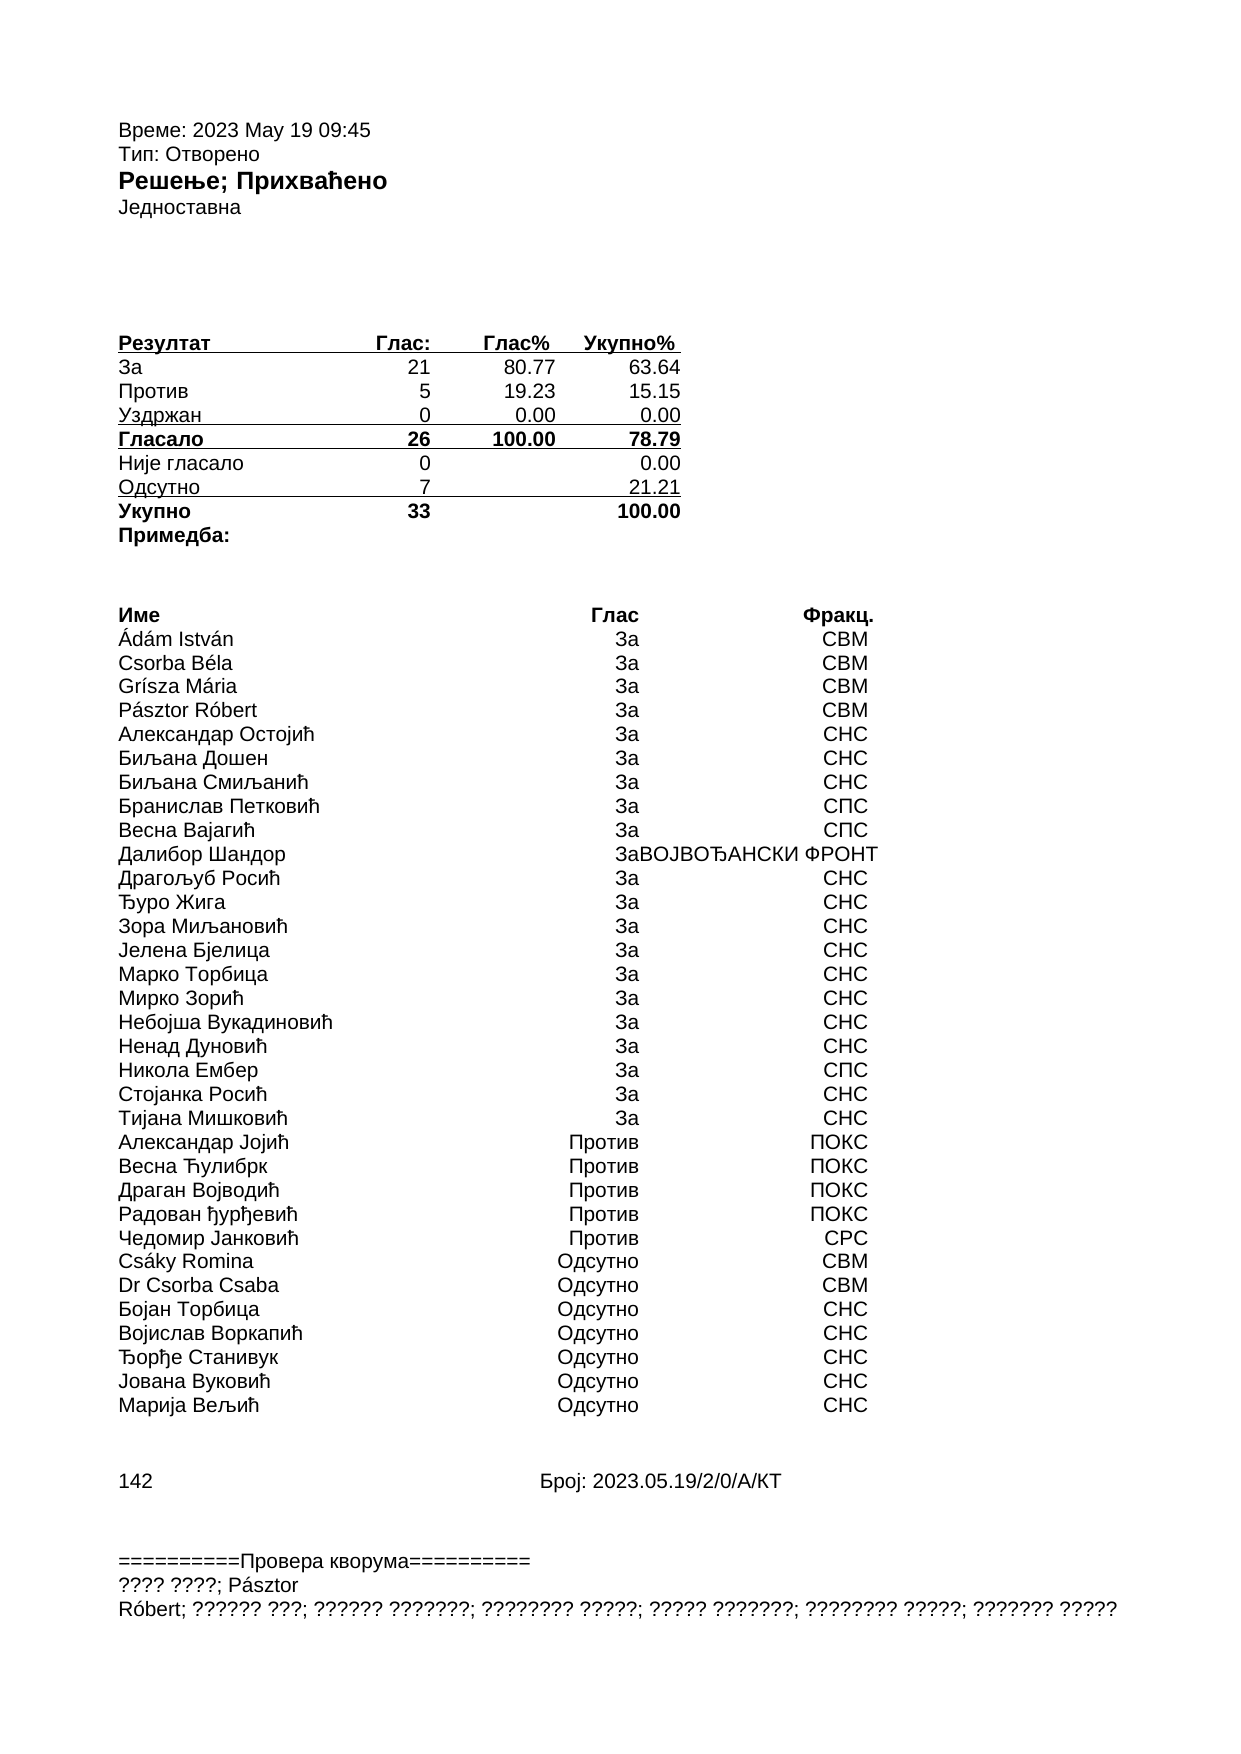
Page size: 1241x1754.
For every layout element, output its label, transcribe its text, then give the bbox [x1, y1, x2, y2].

text Марко Торбица За СНС [118, 962, 1122, 986]
text Ненад Дуновић За СНС [118, 1034, 1122, 1058]
text Зора Миљановић За СНС [118, 914, 1122, 938]
text Ђорђе Станивук Одсутно СНС [118, 1345, 1122, 1369]
text Уздржан 0 0.00 0.00 [118, 403, 1122, 427]
text Тијана Мишковић За СНС [118, 1106, 1122, 1129]
text Биљана Смиљанић За СНС [118, 770, 1122, 794]
text Чедомир Јанковић Против СРС [118, 1225, 1122, 1249]
text Укупно 33 100.00 [118, 498, 1122, 522]
text Csáky Romina Одсутно СВМ [118, 1249, 1122, 1273]
text Биљана Дошен За СНС [118, 746, 1122, 770]
text Ђуро Жига За СНС [118, 890, 1122, 914]
text Одсутно 7 21.21 [118, 474, 1122, 498]
text Далибор Шандор За ВОЈВОЂАНСКИ ФРОНТ [118, 842, 1122, 866]
text Тип: Отворено [118, 142, 1122, 166]
text Csorba Béla За СВМ [118, 650, 1122, 674]
text Никола Ембер За СПС [118, 1058, 1122, 1082]
text ==========Провера кворума========== [118, 1549, 1122, 1573]
text Једноставна [118, 195, 1122, 219]
text Време: 2023 May 19 09:45 [118, 118, 1122, 142]
text ???? ????; Pásztor Róbert; ?????? ???; ?????? ???????; ???????? ?????; ????? ???????; ???????? ?????; ??????? ????? [118, 1573, 1122, 1621]
text Драгољуб Росић За СНС [118, 866, 1122, 890]
text Војислав Воркапић Одсутно СНС [118, 1321, 1122, 1345]
text Grísza Mária За СВМ [118, 674, 1122, 698]
text Марија Вељић Одсутно СНС [118, 1393, 1122, 1417]
text Александар Остојић За СНС [118, 722, 1122, 746]
text Ádám István За СВМ [118, 626, 1122, 650]
text Dr Csorba Csaba Одсутно СВМ [118, 1273, 1122, 1297]
text Јована Вуковић Одсутно СНС [118, 1369, 1122, 1393]
text Резултат Глас: Глас% Укупно% [118, 331, 1122, 355]
text Решење; Прихваћено [118, 166, 1122, 195]
text Александар Јојић Против ПОКС [118, 1129, 1122, 1153]
text Примедба: [118, 522, 1122, 546]
text Небојша Вукадиновић За СНС [118, 1010, 1122, 1034]
text Драган Војводић Против ПОКС [118, 1177, 1122, 1201]
text Стојанка Росић За СНС [118, 1082, 1122, 1106]
text Није гласало 0 0.00 [118, 451, 1122, 474]
text Весна Вајагић За СПС [118, 818, 1122, 842]
text За 21 80.77 63.64 [118, 355, 1122, 379]
text Јелена Бјелица За СНС [118, 938, 1122, 962]
text Име Глас Фракц. [118, 602, 1122, 626]
text Гласало 26 100.00 78.79 [118, 427, 1122, 451]
text Бранислав Петковић За СПС [118, 794, 1122, 818]
text Бојан Торбица Одсутно СНС [118, 1297, 1122, 1321]
text 142 Број: 2023.05.19/2/0/A/КТ [118, 1469, 1122, 1493]
text Весна Ћулибрк Против ПОКС [118, 1153, 1122, 1177]
text Мирко Зорић За СНС [118, 986, 1122, 1010]
text Pásztor Róbert За СВМ [118, 698, 1122, 722]
text Радован ђурђевић Против ПОКС [118, 1201, 1122, 1225]
text Против 5 19.23 15.15 [118, 379, 1122, 403]
